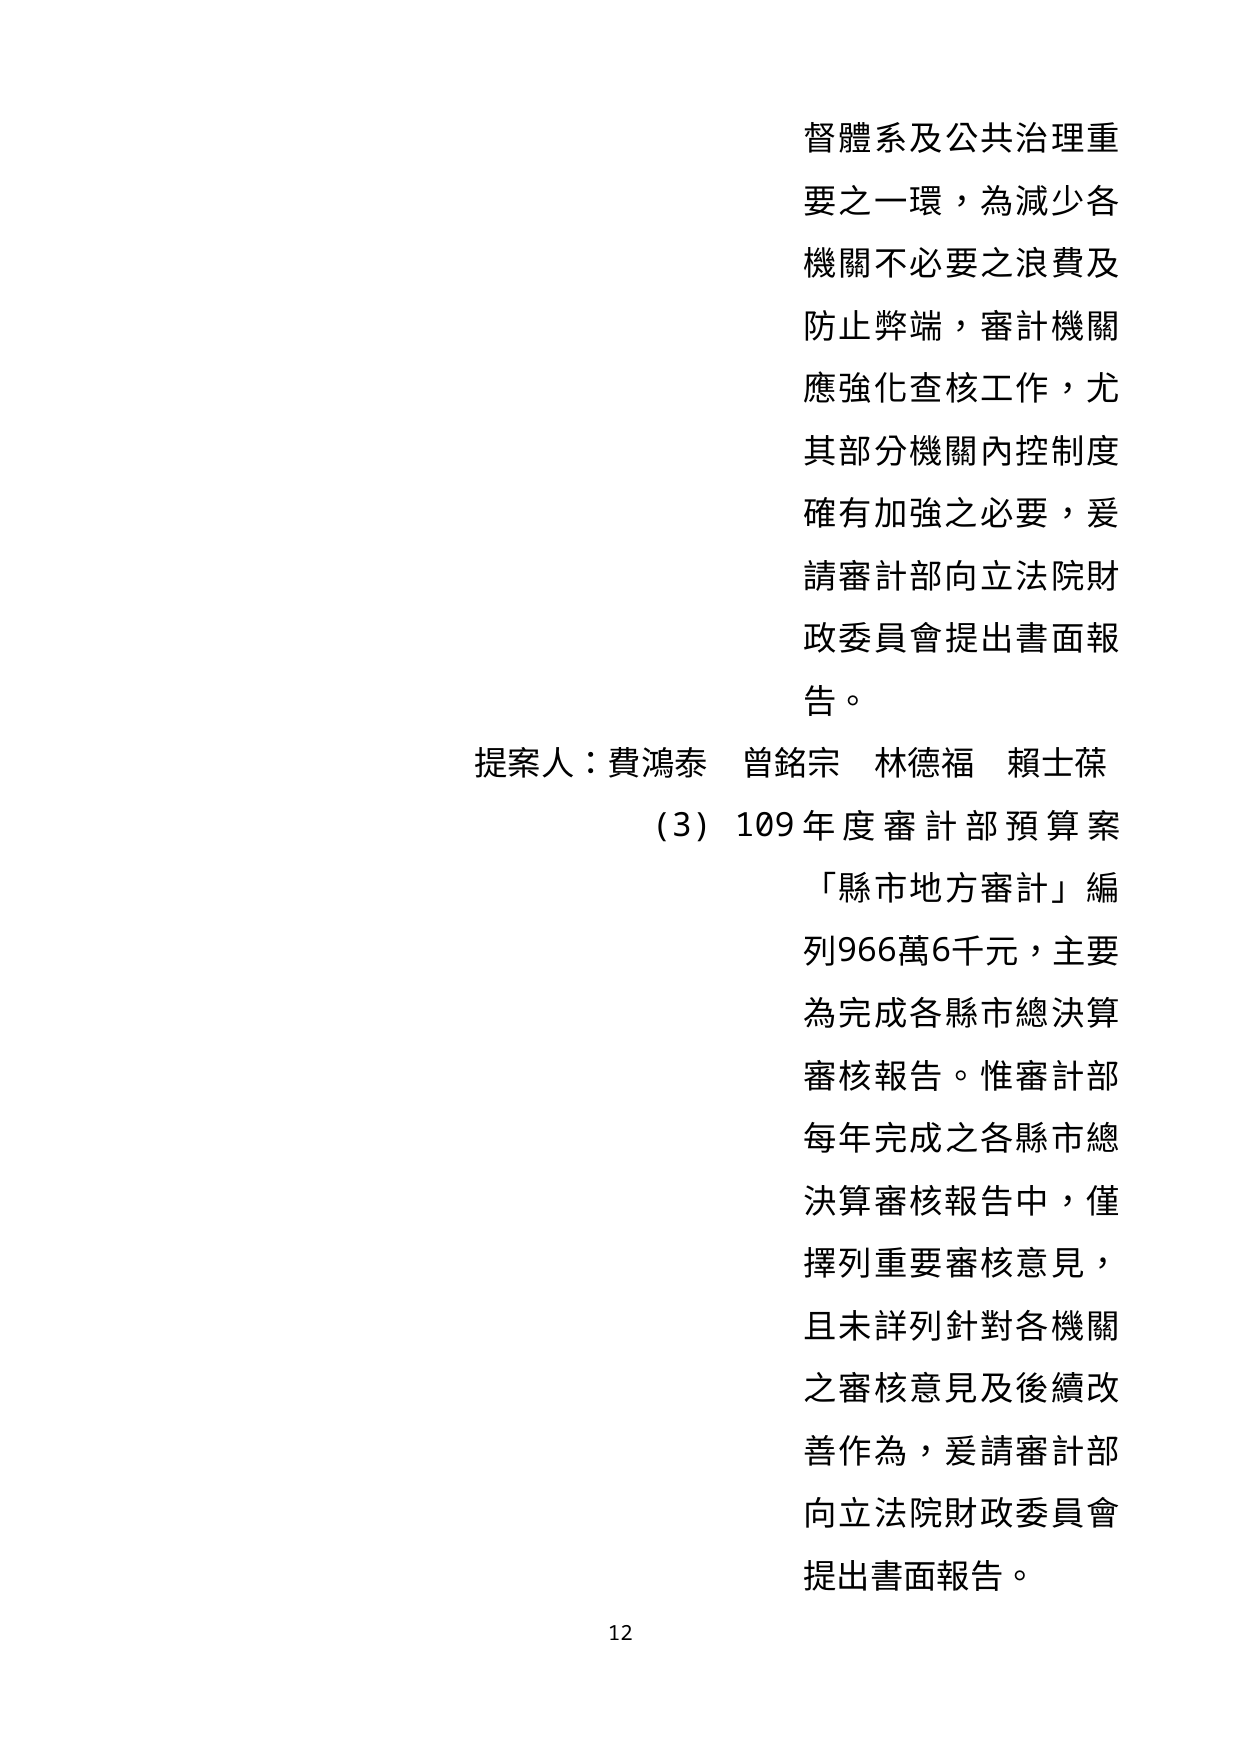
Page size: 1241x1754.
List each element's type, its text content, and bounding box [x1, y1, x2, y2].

text 提案人：費鴻泰 曾銘宗 林德福 賴士葆 [433, 719, 1120, 782]
list 109年度審計部預算案「縣市地方審計」編列966萬6千元，主要為完成各縣市總決算審核報告。惟審計部每年完成之各縣市總決算審核報告中，僅擇列重要審核意見，且未詳列針對各機關之審核意見及後續改善作為，爰請審計部向立法院財政委員會提出書面報告。 [652, 782, 1120, 1594]
list 督體系及公共治理重要之一環，為減少各機關不必要之浪費及防止弊端，審計機關應強化查核工作，尤其部分機關內控制度確有加強之必要，爰請審計部向立法院財政委員會提出書面報告。 [652, 94, 1120, 719]
